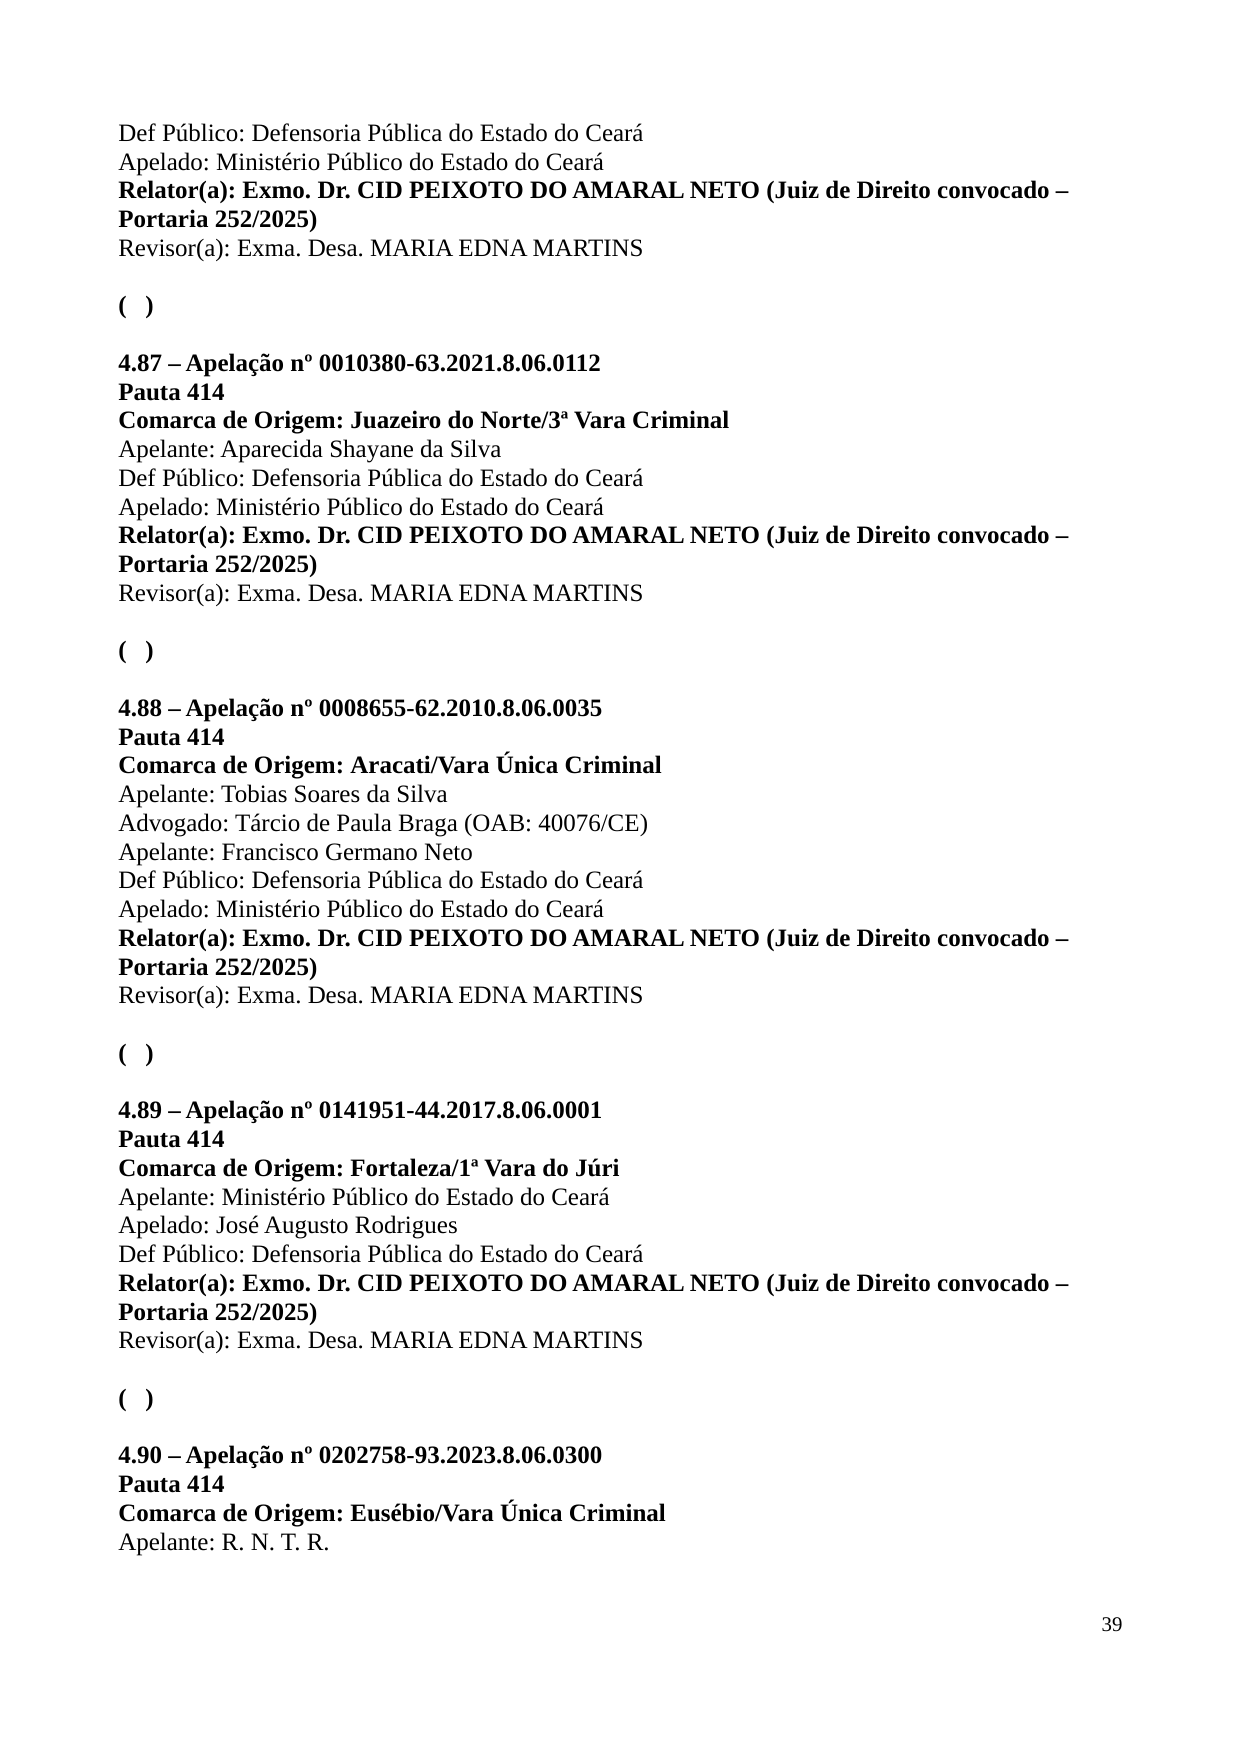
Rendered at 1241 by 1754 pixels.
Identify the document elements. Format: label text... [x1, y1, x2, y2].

text ( ) [118, 636, 1122, 664]
text Comarca de Origem: Eusébio/Vara Única Criminal [118, 1498, 1122, 1527]
text Comarca de Origem: Fortaleza/1ª Vara do Júri [118, 1153, 1122, 1182]
text Def Público: Defensoria Pública do Estado do Ceará [118, 463, 1122, 492]
text Pauta 414 [118, 1124, 1122, 1153]
text Relator(a): Exmo. Dr. CID PEIXOTO DO AMARAL NETO (Juiz de Direito convocado – Portaria 252/2025) [118, 923, 1122, 981]
text ( ) [118, 1038, 1122, 1067]
text Comarca de Origem: Juazeiro do Norte/3ª Vara Criminal [118, 406, 1122, 434]
text Relator(a): Exmo. Dr. CID PEIXOTO DO AMARAL NETO (Juiz de Direito convocado – Portaria 252/2025) [118, 521, 1122, 578]
text Pauta 414 [118, 722, 1122, 751]
text 4.89 – Apelação nº 0141951-44.2017.8.06.0001 [118, 1096, 1122, 1124]
text 4.87 – Apelação nº 0010380-63.2021.8.06.0112 [118, 348, 1122, 377]
text Pauta 414 [118, 377, 1122, 406]
text Comarca de Origem: Aracati/Vara Única Criminal [118, 751, 1122, 779]
text ( ) [118, 291, 1122, 319]
text Revisor(a): Exma. Desa. MARIA EDNA MARTINS [118, 1326, 1122, 1354]
text Apelado: Ministério Público do Estado do Ceará [118, 147, 1122, 176]
text Apelante: Ministério Público do Estado do Ceará [118, 1182, 1122, 1211]
text Apelante: Tobias Soares da Silva [118, 779, 1122, 808]
text Advogado: Tárcio de Paula Braga (OAB: 40076/CE) [118, 808, 1122, 837]
text Revisor(a): Exma. Desa. MARIA EDNA MARTINS [118, 233, 1122, 262]
text Pauta 414 [118, 1469, 1122, 1498]
text Def Público: Defensoria Pública do Estado do Ceará [118, 118, 1122, 147]
text Relator(a): Exmo. Dr. CID PEIXOTO DO AMARAL NETO (Juiz de Direito convocado – Portaria 252/2025) [118, 176, 1122, 233]
text Apelante: Aparecida Shayane da Silva [118, 434, 1122, 463]
text ( ) [118, 1383, 1122, 1412]
text Revisor(a): Exma. Desa. MARIA EDNA MARTINS [118, 578, 1122, 607]
text 4.90 – Apelação nº 0202758-93.2023.8.06.0300 [118, 1441, 1122, 1469]
text Def Público: Defensoria Pública do Estado do Ceará [118, 866, 1122, 894]
text 4.88 – Apelação nº 0008655-62.2010.8.06.0035 [118, 693, 1122, 722]
text Relator(a): Exmo. Dr. CID PEIXOTO DO AMARAL NETO (Juiz de Direito convocado – Portaria 252/2025) [118, 1268, 1122, 1326]
text Apelado: Ministério Público do Estado do Ceará [118, 492, 1122, 521]
text Apelado: Ministério Público do Estado do Ceará [118, 894, 1122, 923]
text Apelante: R. N. T. R. [118, 1527, 1122, 1556]
text Apelado: José Augusto Rodrigues [118, 1211, 1122, 1239]
text Revisor(a): Exma. Desa. MARIA EDNA MARTINS [118, 981, 1122, 1009]
text Apelante: Francisco Germano Neto [118, 837, 1122, 866]
text Def Público: Defensoria Pública do Estado do Ceará [118, 1239, 1122, 1268]
